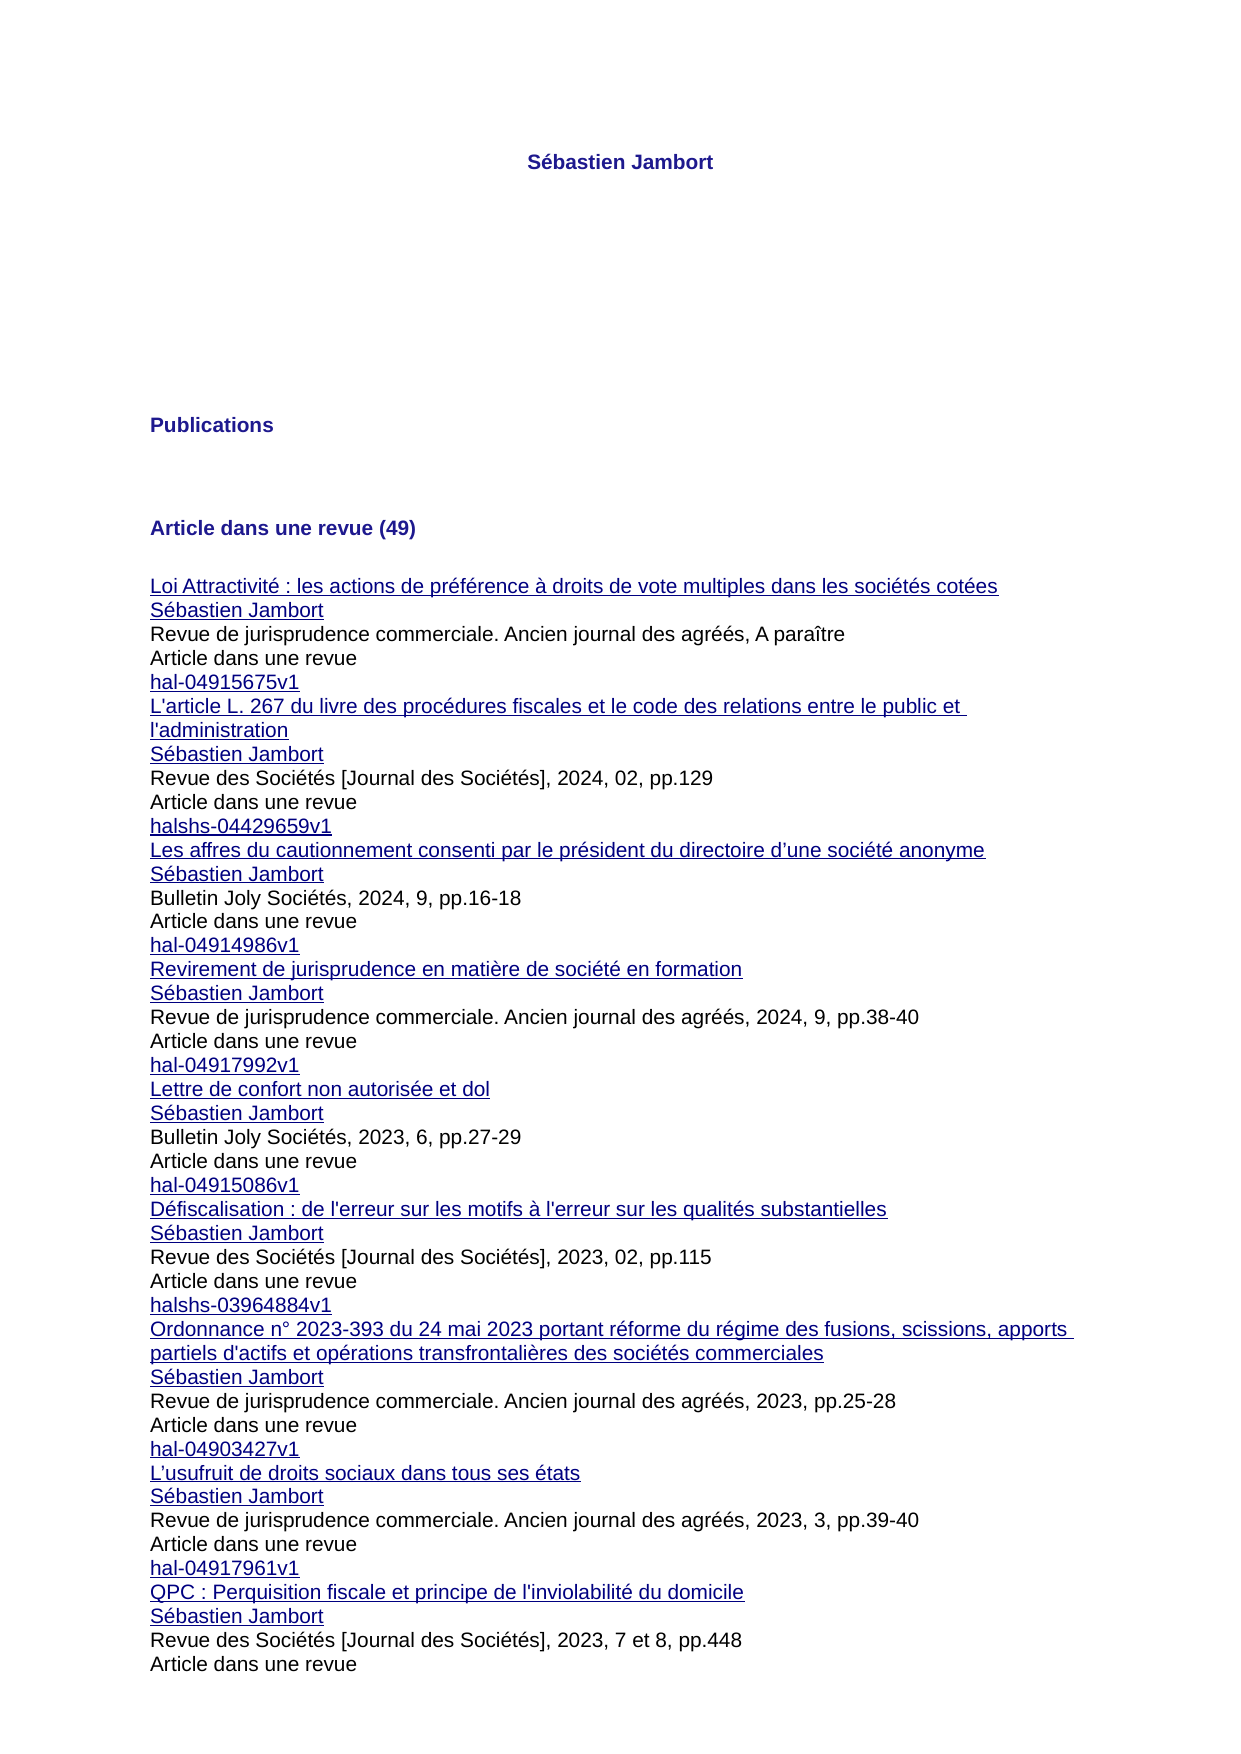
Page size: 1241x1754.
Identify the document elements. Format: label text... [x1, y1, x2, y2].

subtitle Article dans une revue (49) [150, 516, 1090, 539]
table_cell Lettre de confort non autorisée et dol Sébastien Jambort Bulletin Joly Sociétés, 2023, 6, pp.27-29 Article dans une revue hal-04915086v1 [150, 1077, 1090, 1197]
table_cell Défiscalisation : de l'erreur sur les motifs à l'erreur sur les qualités substantielles Sébastien Jambort Revue des Sociétés [Journal des Sociétés], 2023, 02, pp.115 Article dans une revue halshs-03964884v1 [150, 1197, 1090, 1317]
table_header Loi Attractivité : les actions de préférence à droits de vote multiples dans les sociétés cotées Sébastien Jambort Revue de jurisprudence commerciale. Ancien journal des agréés, A paraître Article dans une revue hal-04915675v1 [150, 574, 1090, 694]
subtitle Publications [150, 412, 1090, 436]
table_cell Revirement de jurisprudence en matière de société en formation Sébastien Jambort Revue de jurisprudence commerciale. Ancien journal des agréés, 2024, 9, pp.38-40 Article dans une revue hal-04917992v1 [150, 957, 1090, 1077]
table_cell QPC : Perquisition fiscale et principe de l'inviolabilité du domicile Sébastien Jambort Revue des Sociétés [Journal des Sociétés], 2023, 7 et 8, pp.448 Article dans une revue [150, 1580, 1090, 1676]
table_cell Ordonnance n° 2023-393 du 24 mai 2023 portant réforme du régime des fusions, scissions, apports partiels d'actifs et opérations transfrontalières des sociétés commerciales Sébastien Jambort Revue de jurisprudence commerciale. Ancien journal des agréés, 2023, pp.25-28 Article dans une revue hal-04903427v1 [150, 1317, 1090, 1460]
table_cell L'article L. 267 du livre des procédures fiscales et le code des relations entre le public et l'administration Sébastien Jambort Revue des Sociétés [Journal des Sociétés], 2024, 02, pp.129 Article dans une revue halshs-04429659v1 [150, 694, 1090, 837]
table_cell Les affres du cautionnement consenti par le président du directoire d’une société anonyme Sébastien Jambort Bulletin Joly Sociétés, 2024, 9, pp.16-18 Article dans une revue hal-04914986v1 [150, 838, 1090, 957]
subtitle Sébastien Jambort [150, 150, 1090, 174]
table_cell L’usufruit de droits sociaux dans tous ses états Sébastien Jambort Revue de jurisprudence commerciale. Ancien journal des agréés, 2023, 3, pp.39-40 Article dans une revue hal-04917961v1 [150, 1460, 1090, 1580]
